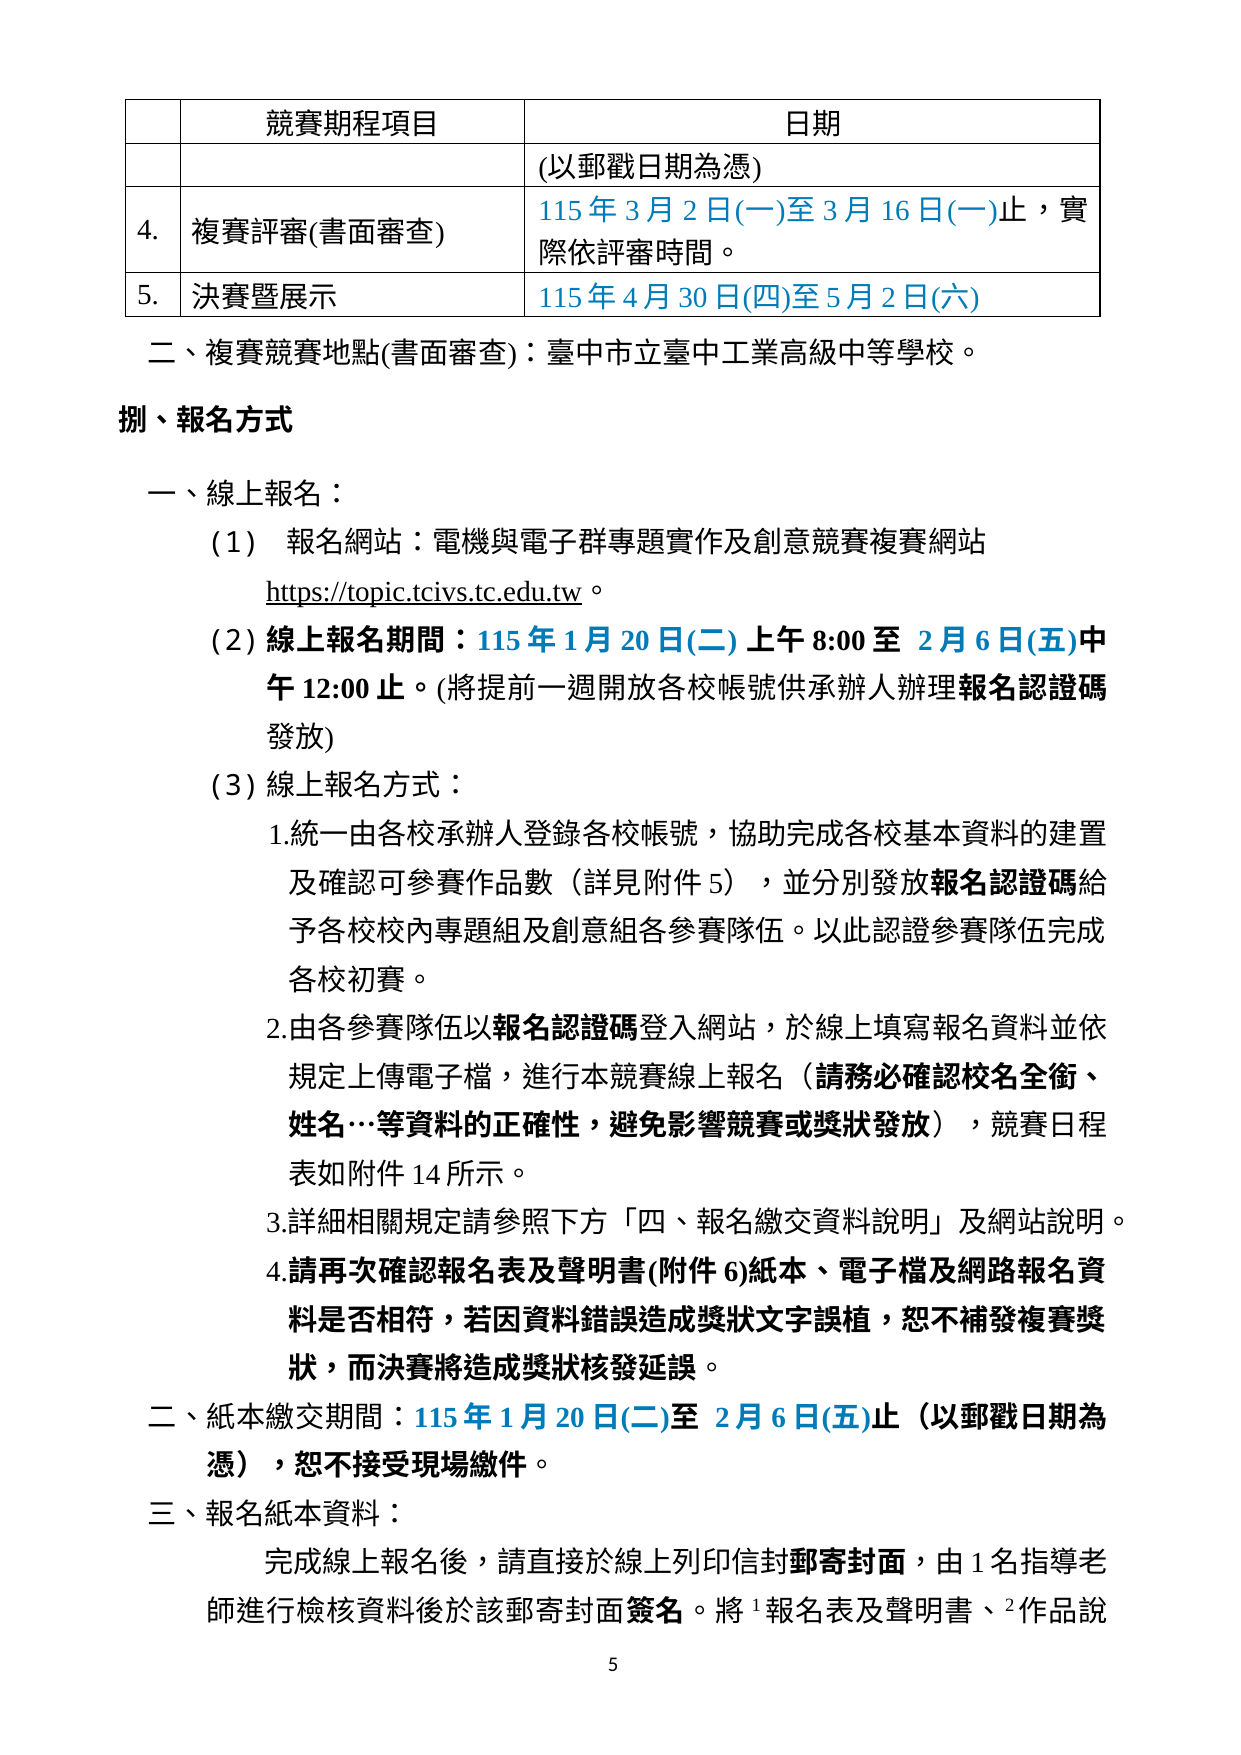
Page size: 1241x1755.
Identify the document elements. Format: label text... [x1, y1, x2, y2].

text https://topic.tcivs.tc.edu.tw。 [266, 568, 1107, 610]
text 完成線上報名後，請直接於線上列印信封郵寄封面，由1名指導老師進行檢核資料後於該郵寄封面簽名。將1報名表及聲明書、2作品說 [206, 1539, 1107, 1630]
text 二、複賽競賽地點(書面審查)：臺中市立臺中工業高級中等學校。 [118, 329, 1107, 372]
text 捌、報名方式 [118, 397, 1107, 439]
table_cell 115年3月2日(一)至3月16日(一)止，實際依評審時間。 [525, 187, 1099, 272]
text 三、報名紙本資料： [118, 1490, 1107, 1533]
table_cell [126, 273, 180, 316]
table_cell 複賽評審(書面審查) [181, 187, 524, 272]
text 一、線上報名： [148, 470, 1107, 513]
text 二、紙本繳交期間：115年1月20日(二)至 2月6日(五)止（以郵戳日期為憑），恕不接受現場繳件。 [147, 1393, 1107, 1484]
list 報名網站：電機與電子群專題實作及創意競賽複賽網站 [207, 519, 1107, 561]
table_cell [181, 144, 524, 186]
table_cell 決賽暨展示 [181, 273, 524, 316]
table_header 日期 [525, 100, 1099, 143]
table_cell 115年4月30日(四)至5月2日(六) [525, 273, 1099, 316]
text 2.由各參賽隊伍以報名認證碼登入網站，於線上填寫報名資料並依規定上傳電子檔，進行本競賽線上報名（請務必確認校名全銜、姓名…等資料的正確性，避免影響競賽或獎狀發放），競賽日程表如附件14所示。 [266, 1005, 1107, 1193]
list 線上報名方式： [207, 762, 1107, 804]
table_cell [126, 187, 180, 272]
table_cell [126, 144, 180, 186]
table_cell (以郵戳日期為憑) [525, 144, 1099, 186]
table_header 競賽期程項目 [181, 100, 524, 143]
table_header [126, 100, 180, 143]
list 線上報名期間：115年1月20日(二) 上午8:00至 2月6日(五)中午12:00止。(將提前一週開放各校帳號供承辦人辦理報名認證碼發放) [207, 616, 1107, 756]
text 3.詳細相關規定請參照下方「四、報名繳交資料說明」及網站說明。 [266, 1199, 1107, 1241]
text 1.統一由各校承辦人登錄各校帳號，協助完成各校基本資料的建置及確認可參賽作品數（詳見附件5），並分別發放報名認證碼給予各校校內專題組及創意組各參賽隊伍。以此認證參賽隊伍完成各校初賽。 [268, 811, 1107, 999]
text 4.請再次確認報名表及聲明書(附件6)紙本、電子檔及網路報名資料是否相符，若因資料錯誤造成獎狀文字誤植，恕不補發複賽獎狀，而決賽將造成獎狀核發延誤。 [266, 1248, 1107, 1387]
